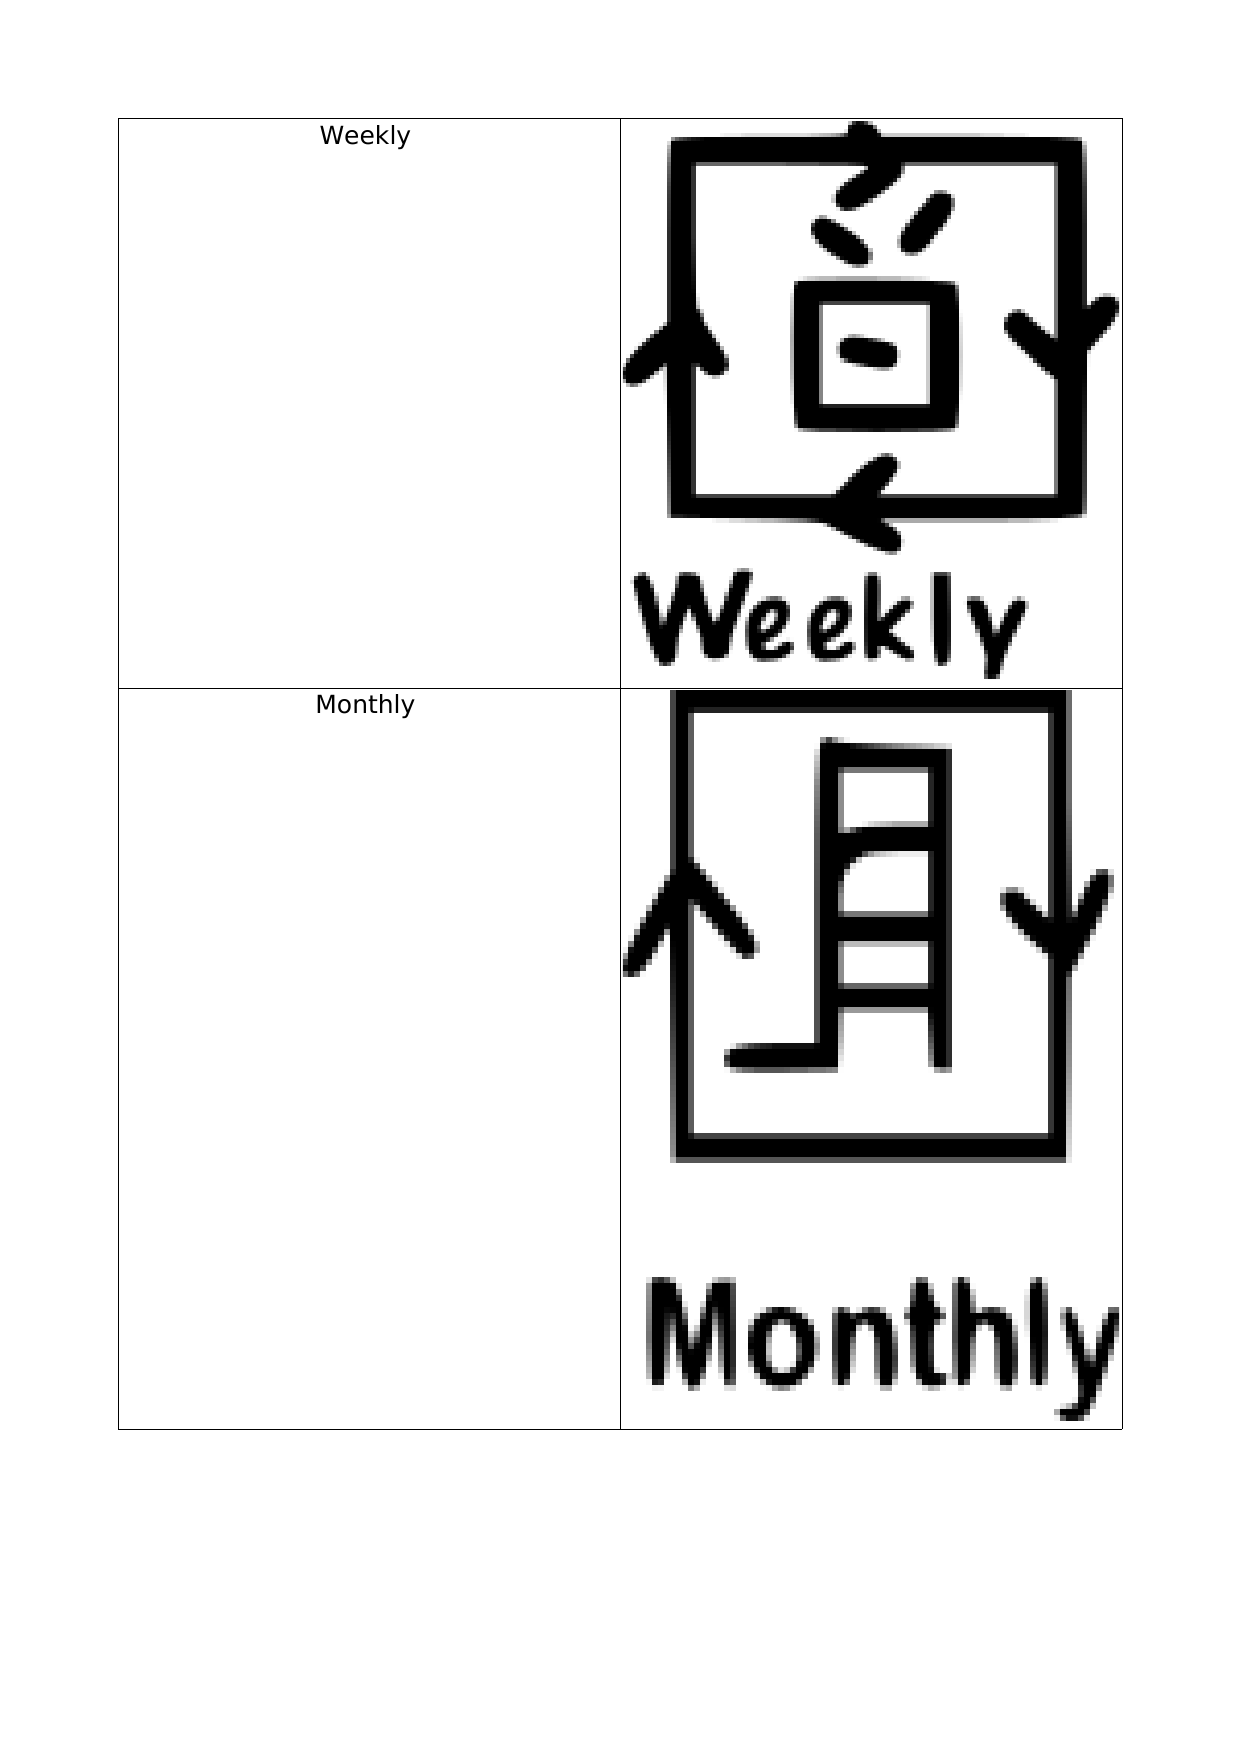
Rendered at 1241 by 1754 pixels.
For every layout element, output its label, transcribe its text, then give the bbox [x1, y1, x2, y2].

picture [622, 121, 1120, 679]
table_cell [621, 119, 1122, 688]
picture [622, 690, 1120, 1421]
table_cell Monthly [119, 689, 620, 1429]
table_cell Weekly [119, 119, 620, 688]
table_cell [621, 689, 1122, 1429]
